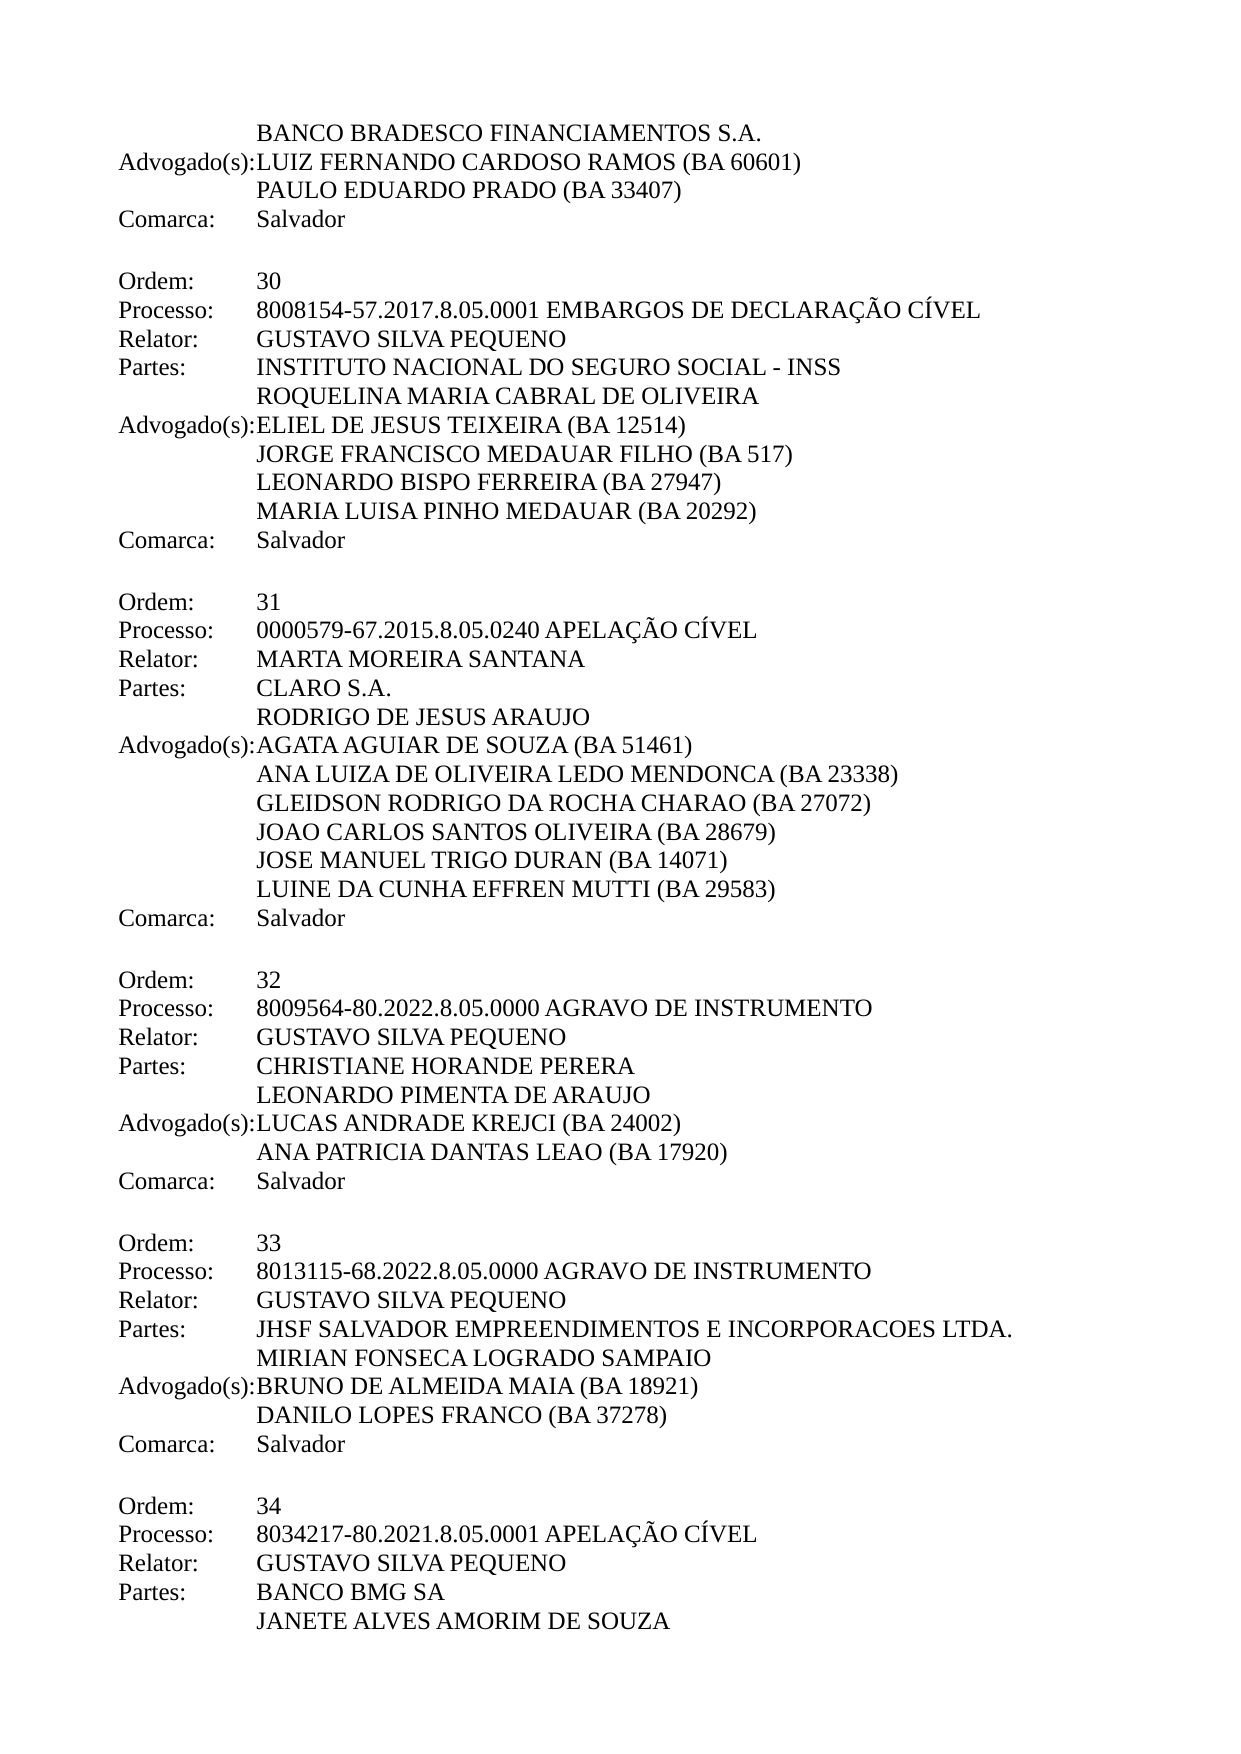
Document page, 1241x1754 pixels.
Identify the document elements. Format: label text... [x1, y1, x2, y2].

table_cell ANA PATRICIA DANTAS LEAO (BA 17920) [256, 1137, 877, 1166]
table_cell Salvador [256, 525, 984, 554]
table_cell Relator: [118, 644, 256, 673]
table_cell LEONARDO PIMENTA DE ARAUJO [256, 1080, 877, 1108]
table_cell Relator: [118, 1285, 256, 1314]
table_cell [118, 468, 256, 496]
table_header Ordem: [118, 587, 256, 615]
table_cell Salvador [256, 1166, 877, 1195]
table_cell Partes: [118, 353, 256, 381]
table_cell Processo: [118, 1256, 256, 1285]
table_header Ordem: [118, 1491, 256, 1519]
table_cell Processo: [118, 1520, 256, 1548]
table_header 33 [256, 1228, 1017, 1256]
table_cell JOAO CARLOS SANTOS OLIVEIRA (BA 28679) [256, 817, 910, 845]
table_cell LUIZ FERNANDO CARDOSO RAMOS (BA 60601) [256, 147, 806, 176]
table_cell Partes: [118, 673, 256, 702]
table_cell JHSF SALVADOR EMPREENDIMENTOS E INCORPORACOES LTDA. [256, 1314, 1017, 1343]
table_header Ordem: [118, 266, 256, 295]
table_cell 8034217-80.2021.8.05.0001 APELAÇÃO CÍVEL [256, 1520, 761, 1548]
table_header 30 [256, 266, 984, 295]
table_cell Partes: [118, 1051, 256, 1080]
table_cell [118, 1137, 256, 1166]
table_cell Salvador [256, 1429, 1017, 1458]
table_cell [118, 1606, 256, 1634]
table_cell BANCO BRADESCO FINANCIAMENTOS S.A. [256, 118, 806, 147]
table_cell [118, 845, 256, 874]
table_cell Salvador [256, 204, 806, 233]
table_cell AGATA AGUIAR DE SOUZA (BA 51461) [256, 730, 910, 759]
table_cell LEONARDO BISPO FERREIRA (BA 27947) [256, 468, 984, 496]
table_cell [118, 1400, 256, 1429]
table_cell Relator: [118, 1548, 256, 1577]
table_cell MARIA LUISA PINHO MEDAUAR (BA 20292) [256, 496, 984, 525]
table_cell BRUNO DE ALMEIDA MAIA (BA 18921) [256, 1371, 1017, 1400]
table_cell Comarca: [118, 204, 256, 233]
table_cell [118, 176, 256, 204]
table_cell PAULO EDUARDO PRADO (BA 33407) [256, 176, 806, 204]
table_cell MIRIAN FONSECA LOGRADO SAMPAIO [256, 1343, 1017, 1371]
table_cell 0000579-67.2015.8.05.0240 APELAÇÃO CÍVEL [256, 615, 910, 644]
table_cell Partes: [118, 1314, 256, 1343]
table_cell 8008154-57.2017.8.05.0001 EMBARGOS DE DECLARAÇÃO CÍVEL [256, 295, 984, 324]
table_cell Relator: [118, 1022, 256, 1051]
table_cell JORGE FRANCISCO MEDAUAR FILHO (BA 517) [256, 439, 984, 467]
table_cell [118, 1343, 256, 1371]
table_cell LUINE DA CUNHA EFFREN MUTTI (BA 29583) [256, 874, 910, 903]
table_cell Processo: [118, 994, 256, 1022]
table_cell [118, 1080, 256, 1108]
table_cell [118, 874, 256, 903]
table_cell ELIEL DE JESUS TEIXEIRA (BA 12514) [256, 410, 984, 439]
table_cell JANETE ALVES AMORIM DE SOUZA [256, 1606, 761, 1634]
table_cell [118, 759, 256, 788]
table_cell Processo: [118, 295, 256, 324]
table_cell CLARO S.A. [256, 673, 910, 702]
table_cell [118, 702, 256, 730]
table_cell INSTITUTO NACIONAL DO SEGURO SOCIAL - INSS [256, 353, 984, 381]
table_cell Comarca: [118, 903, 256, 932]
table_cell Partes: [118, 1577, 256, 1606]
table_cell Relator: [118, 324, 256, 352]
table_cell Comarca: [118, 1429, 256, 1458]
table_cell Salvador [256, 903, 910, 932]
table_cell [118, 788, 256, 817]
table_cell [118, 118, 256, 147]
table_cell LUCAS ANDRADE KREJCI (BA 24002) [256, 1109, 877, 1137]
table_cell ANA LUIZA DE OLIVEIRA LEDO MENDONCA (BA 23338) [256, 759, 910, 788]
table_header 31 [256, 587, 910, 615]
table_cell [118, 496, 256, 525]
table_cell JOSE MANUEL TRIGO DURAN (BA 14071) [256, 845, 910, 874]
table_cell GLEIDSON RODRIGO DA ROCHA CHARAO (BA 27072) [256, 788, 910, 817]
table_header 34 [256, 1491, 761, 1519]
table_cell Advogado(s): [118, 1371, 256, 1400]
table_cell Processo: [118, 615, 256, 644]
table_cell Advogado(s): [118, 730, 256, 759]
table_header 32 [256, 965, 877, 993]
table_header Ordem: [118, 1228, 256, 1256]
table_cell GUSTAVO SILVA PEQUENO [256, 1285, 1017, 1314]
table_cell BANCO BMG SA [256, 1577, 761, 1606]
table_cell Advogado(s): [118, 147, 256, 176]
table_cell Advogado(s): [118, 1109, 256, 1137]
table_cell RODRIGO DE JESUS ARAUJO [256, 702, 910, 730]
table_cell GUSTAVO SILVA PEQUENO [256, 324, 984, 352]
table_cell ROQUELINA MARIA CABRAL DE OLIVEIRA [256, 381, 984, 410]
table_header Ordem: [118, 965, 256, 993]
table_cell CHRISTIANE HORANDE PERERA [256, 1051, 877, 1080]
table_cell [118, 439, 256, 467]
table_cell GUSTAVO SILVA PEQUENO [256, 1022, 877, 1051]
table_cell Comarca: [118, 525, 256, 554]
table_cell [118, 381, 256, 410]
table_cell DANILO LOPES FRANCO (BA 37278) [256, 1400, 1017, 1429]
table_cell 8009564-80.2022.8.05.0000 AGRAVO DE INSTRUMENTO [256, 994, 877, 1022]
table_cell [118, 817, 256, 845]
table_cell 8013115-68.2022.8.05.0000 AGRAVO DE INSTRUMENTO [256, 1256, 1017, 1285]
table_cell GUSTAVO SILVA PEQUENO [256, 1548, 761, 1577]
table_cell MARTA MOREIRA SANTANA [256, 644, 910, 673]
table_cell Comarca: [118, 1166, 256, 1195]
table_cell Advogado(s): [118, 410, 256, 439]
